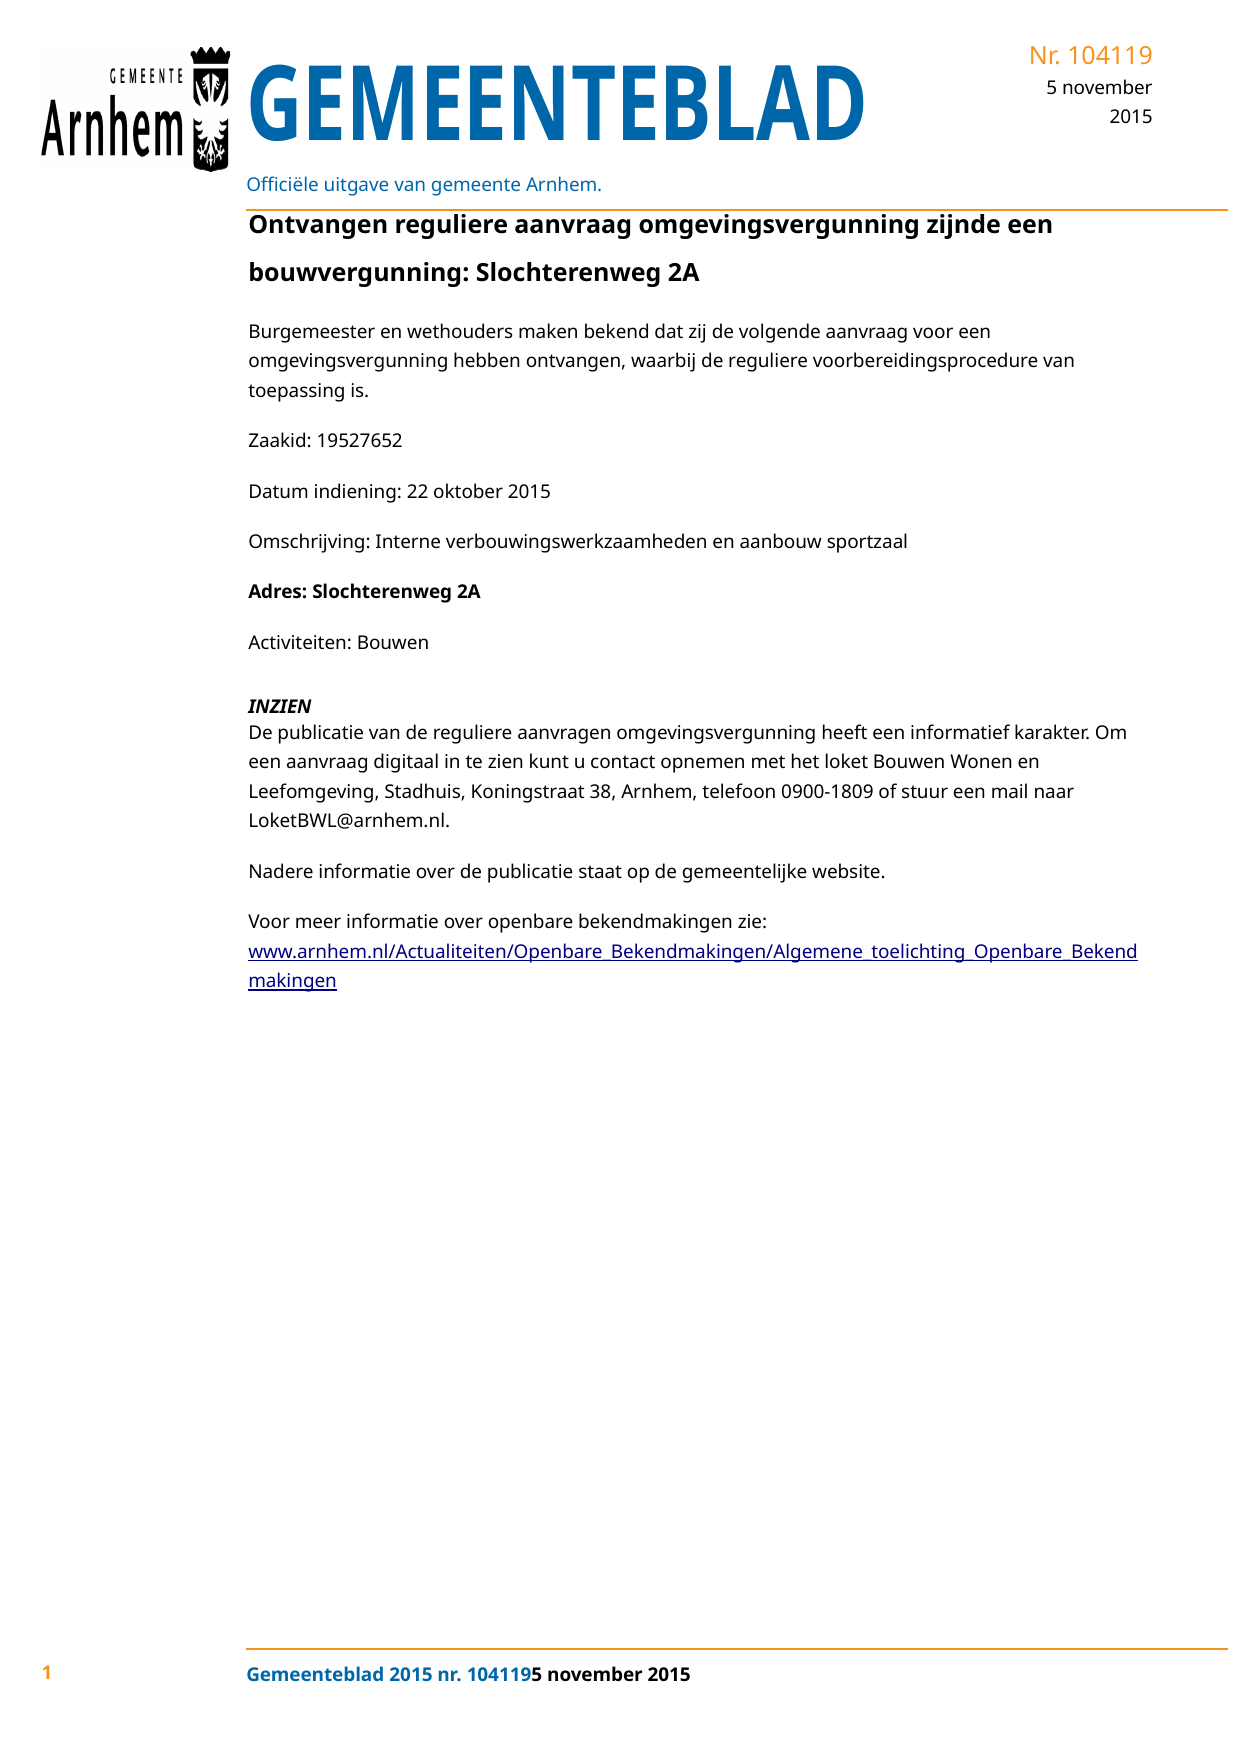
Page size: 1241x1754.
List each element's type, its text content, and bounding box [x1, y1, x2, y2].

text Datum indiening: 22 oktober 2015 [248, 478, 1152, 504]
text Nadere informatie over de publicatie staat op de gemeentelijke website. [248, 858, 1152, 884]
text Activiteiten: Bouwen [248, 629, 1152, 655]
text Burgemeester en wethouders maken bekend dat zij de volgende aanvraag voor een omgevingsvergunning hebben ontvangen, waarbij de reguliere voorbereidingsprocedure van toepassing is. [248, 318, 1152, 403]
text Adres: Slochterenweg 2A [248, 579, 1152, 604]
text Ontvangen reguliere aanvraag omgevingsvergunning zijnde een bouwvergunning: Slochterenweg 2A [248, 211, 1152, 288]
text INZIEN [248, 693, 1152, 719]
text De publicatie van de reguliere aanvragen omgevingsvergunning heeft een informatief karakter. Om een aanvraag digitaal in te zien kunt u contact opnemen met het loket Bouwen Wonen en Leefomgeving, Stadhuis, Koningstraat 38, Arnhem, telefoon 0900-1809 of stuur een mail naar LoketBWL@arnhem.nl. [248, 719, 1152, 833]
text Voor meer informatie over openbare bekendmakingen zie: www.arnhem.nl/Actualiteiten/Openbare_Bekendmakingen/Algemene_toelichting_Openbare_Bekendmakingen [248, 908, 1152, 993]
text Omschrijving: Interne verbouwingswerkzaamheden en aanbouw sportzaal [248, 528, 1152, 554]
picture [41, 47, 231, 172]
text Zaakid: 19527652 [248, 427, 1152, 453]
